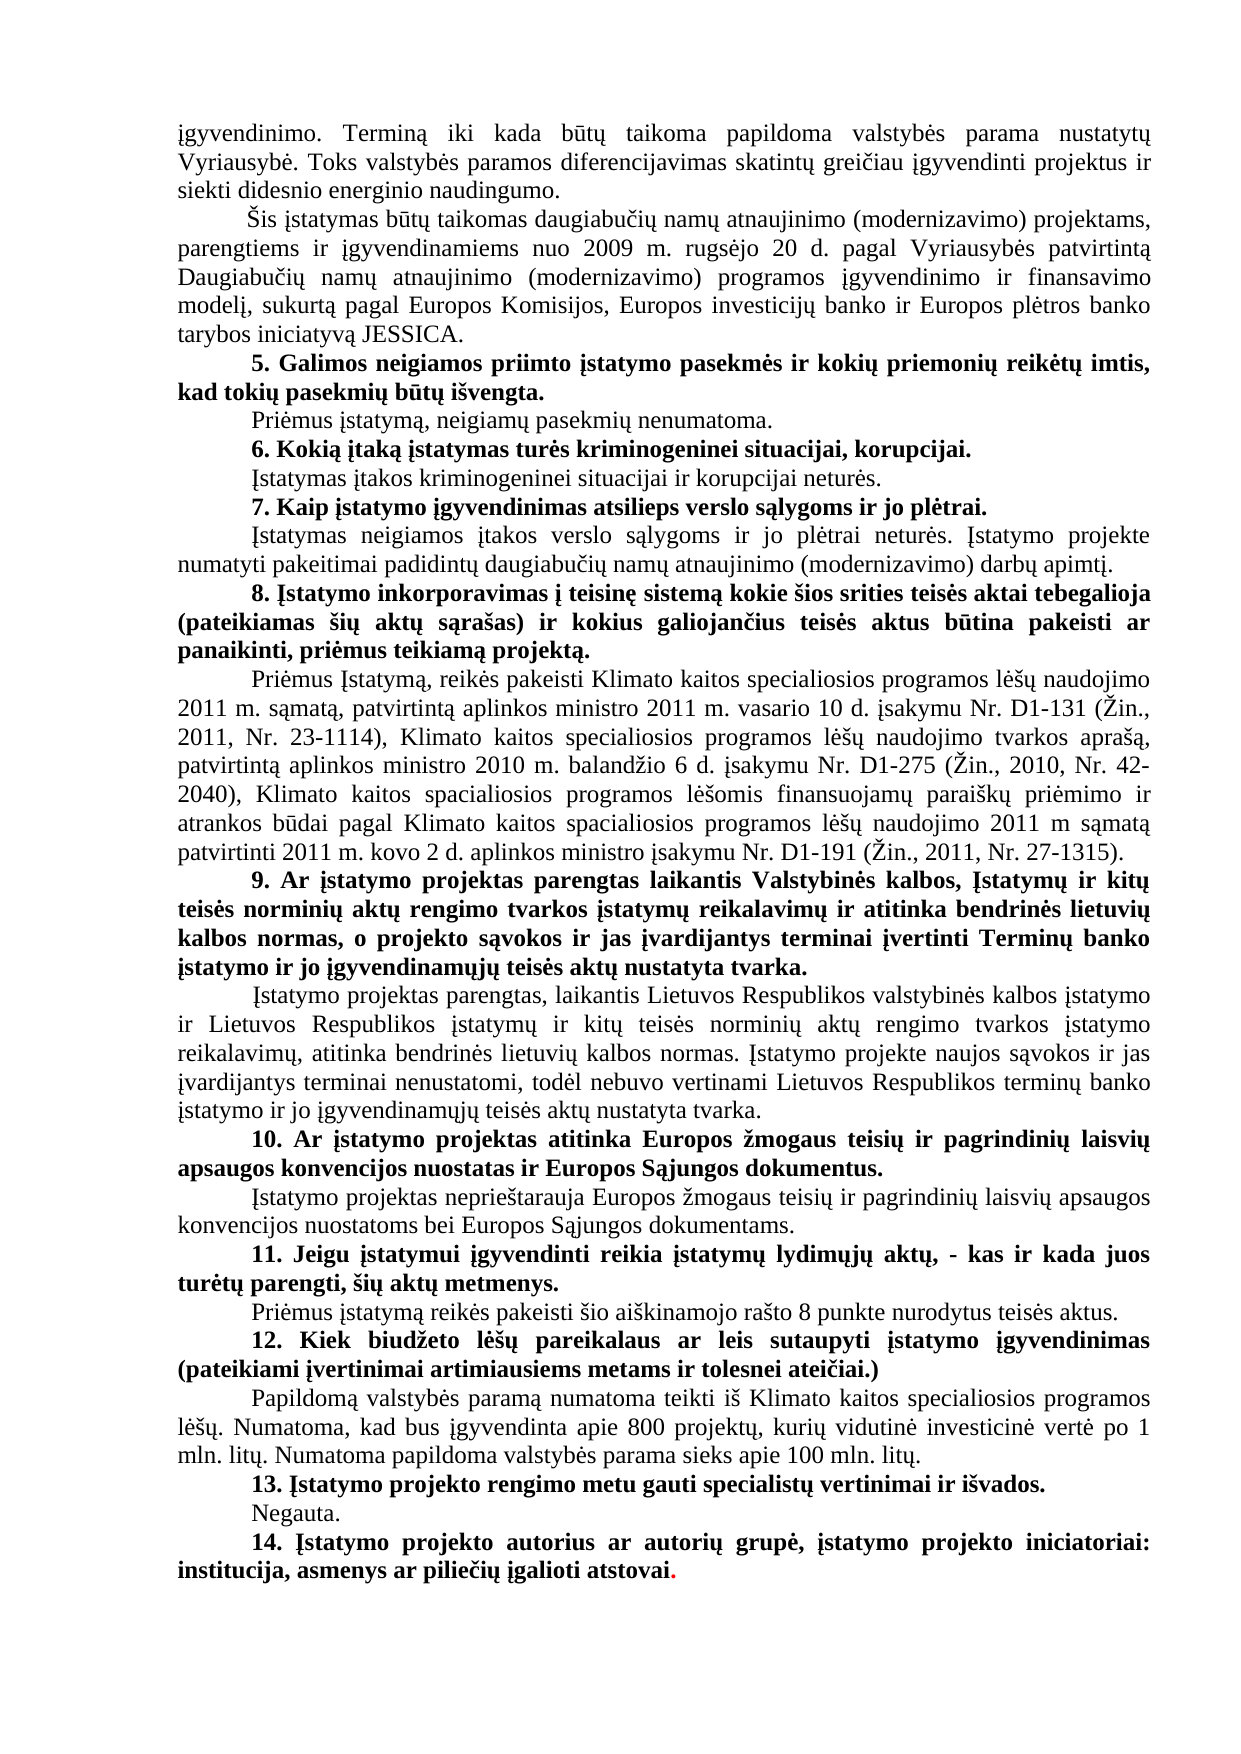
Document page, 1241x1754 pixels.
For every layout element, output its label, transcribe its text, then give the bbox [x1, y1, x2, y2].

text 11. Jeigu įstatymui įgyvendinti reikia įstatymų lydimųjų aktų, - kas ir kada juos turėtų parengti, šių aktų metmenys. [177, 1239, 1152, 1297]
text 10. Ar įstatymo projektas atitinka Europos žmogaus teisių ir pagrindinių laisvių apsaugos konvencijos nuostatas ir Europos Sąjungos dokumentus. [177, 1124, 1152, 1182]
text įgyvendinimo. Terminą iki kada būtų taikoma papildoma valstybės parama nustatytų Vyriausybė. Toks valstybės paramos diferencijavimas skatintų greičiau įgyvendinti projektus ir siekti didesnio energinio naudingumo. [177, 118, 1152, 204]
text Negauta. [177, 1498, 1152, 1527]
text Įstatymas įtakos kriminogeninei situacijai ir korupcijai neturės. [177, 463, 1152, 492]
text 8. Įstatymo inkorporavimas į teisinę sistemą kokie šios srities teisės aktai tebegalioja (pateikiamas šių aktų sąrašas) ir kokius galiojančius teisės aktus būtina pakeisti ar panaikinti, priėmus teikiamą projektą. [177, 578, 1152, 664]
text 9. Ar įstatymo projektas parengtas laikantis Valstybinės kalbos, Įstatymų ir kitų teisės norminių aktų rengimo tvarkos įstatymų reikalavimų ir atitinka bendrinės lietuvių kalbos normas, o projekto sąvokos ir jas įvardijantys terminai įvertinti Terminų banko įstatymo ir jo įgyvendinamųjų teisės aktų nustatyta tvarka. [177, 866, 1152, 981]
text Įstatymo projektas neprieštarauja Europos žmogaus teisių ir pagrindinių laisvių apsaugos konvencijos nuostatoms bei Europos Sąjungos dokumentams. [177, 1182, 1152, 1239]
text Įstatymo projektas parengtas, laikantis Lietuvos Respublikos valstybinės kalbos įstatymo ir Lietuvos Respublikos įstatymų ir kitų teisės norminių aktų rengimo tvarkos įstatymo reikalavimų, atitinka bendrinės lietuvių kalbos normas. Įstatymo projekte naujos sąvokos ir jas įvardijantys terminai nenustatomi, todėl nebuvo vertinami Lietuvos Respublikos terminų banko įstatymo ir jo įgyvendinamųjų teisės aktų nustatyta tvarka. [177, 981, 1152, 1124]
text 14. Įstatymo projekto autorius ar autorių grupė, įstatymo projekto iniciatoriai: institucija, asmenys ar piliečių įgalioti atstovai. [177, 1527, 1152, 1584]
text Priėmus įstatymą, neigiamų pasekmių nenumatoma. [177, 406, 1152, 434]
text Įstatymas neigiamos įtakos verslo sąlygoms ir jo plėtrai neturės. Įstatymo projekte numatyti pakeitimai padidintų daugiabučių namų atnaujinimo (modernizavimo) darbų apimtį. [177, 521, 1152, 578]
text 12. Kiek biudžeto lėšų pareikalaus ar leis sutaupyti įstatymo įgyvendinimas (pateikiami įvertinimai artimiausiems metams ir tolesnei ateičiai.) [177, 1326, 1152, 1383]
text 7. Kaip įstatymo įgyvendinimas atsilieps verslo sąlygoms ir jo plėtrai. [177, 492, 1152, 521]
text 5. Galimos neigiamos priimto įstatymo pasekmės ir kokių priemonių reikėtų imtis, kad tokių pasekmių būtų išvengta. [177, 348, 1152, 406]
text 13. Įstatymo projekto rengimo metu gauti specialistų vertinimai ir išvados. [177, 1469, 1152, 1498]
text Šis įstatymas būtų taikomas daugiabučių namų atnaujinimo (modernizavimo) projektams, parengtiems ir įgyvendinamiems nuo 2009 m. rugsėjo 20 d. pagal Vyriausybės patvirtintą Daugiabučių namų atnaujinimo (modernizavimo) programos įgyvendinimo ir finansavimo modelį, sukurtą pagal Europos Komisijos, Europos investicijų banko ir Europos plėtros banko tarybos iniciatyvą JESSICA. [177, 204, 1152, 348]
text Priėmus įstatymą reikės pakeisti šio aiškinamojo rašto 8 punkte nurodytus teisės aktus. [177, 1297, 1152, 1326]
text Papildomą valstybės paramą numatoma teikti iš Klimato kaitos specialiosios programos lėšų. Numatoma, kad bus įgyvendinta apie 800 projektų, kurių vidutinė investicinė vertė po 1 mln. litų. Numatoma papildoma valstybės parama sieks apie 100 mln. litų. [177, 1383, 1152, 1469]
text Priėmus Įstatymą, reikės pakeisti Klimato kaitos specialiosios programos lėšų naudojimo 2011 m. sąmatą, patvirtintą aplinkos ministro 2011 m. vasario 10 d. įsakymu Nr. D1-131 (Žin., 2011, Nr. 23-1114), Klimato kaitos specialiosios programos lėšų naudojimo tvarkos aprašą, patvirtintą aplinkos ministro 2010 m. balandžio 6 d. įsakymu Nr. D1-275 (Žin., 2010, Nr. 42-2040), Klimato kaitos spacialiosios programos lėšomis finansuojamų paraiškų priėmimo ir atrankos būdai pagal Klimato kaitos spacialiosios programos lėšų naudojimo 2011 m sąmatą patvirtinti 2011 m. kovo 2 d. aplinkos ministro įsakymu Nr. D1-191 (Žin., 2011, Nr. 27-1315). [177, 664, 1152, 866]
text 6. Kokią įtaką įstatymas turės kriminogeninei situacijai, korupcijai. [177, 434, 1152, 463]
